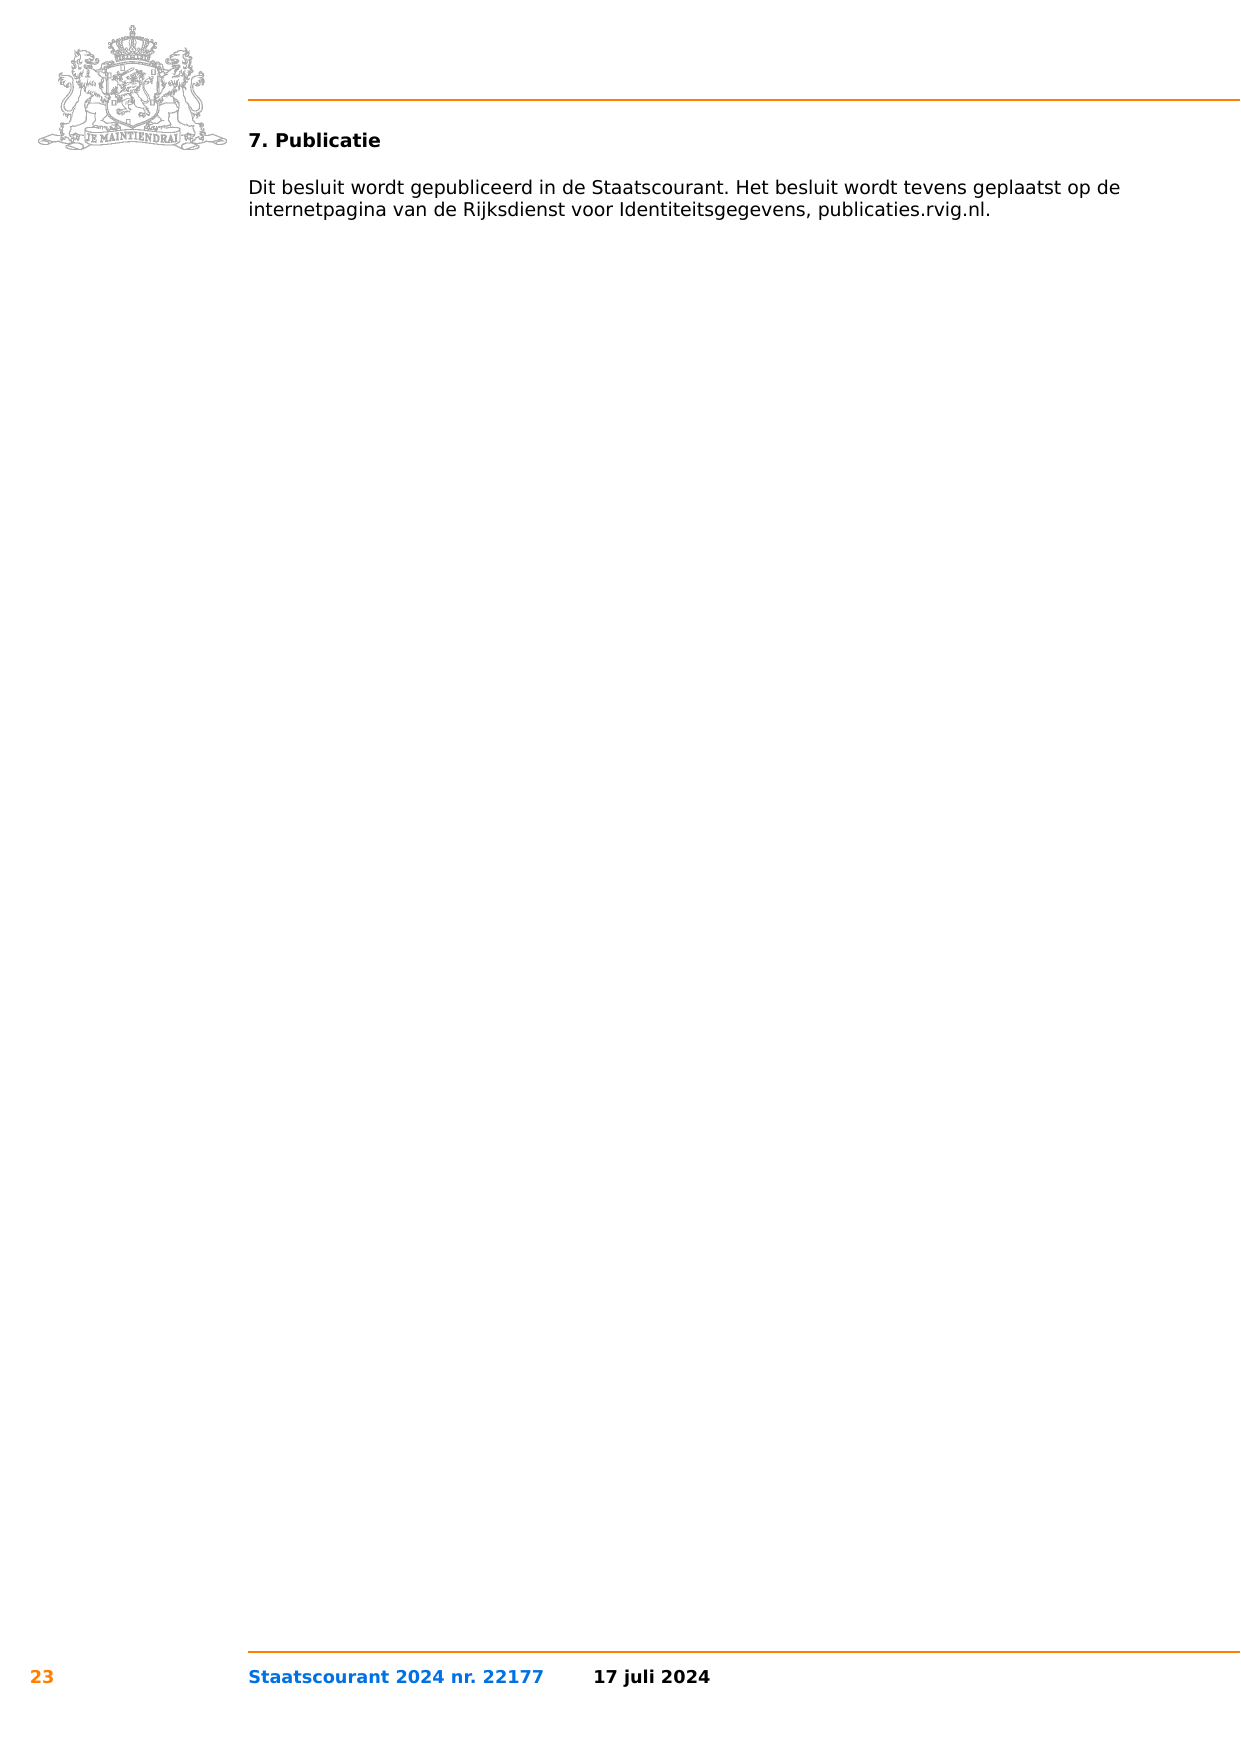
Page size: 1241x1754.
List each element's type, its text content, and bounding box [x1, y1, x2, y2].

picture [38, 25, 227, 150]
subtitle 7. Publicatie [248, 130, 1163, 152]
text Dit besluit wordt gepubliceerd in de Staatscourant. Het besluit wordt tevens geplaatst op de internetpagina van de Rijksdienst voor Identiteitsgegevens, publicaties.rvig.nl. [248, 177, 1163, 221]
